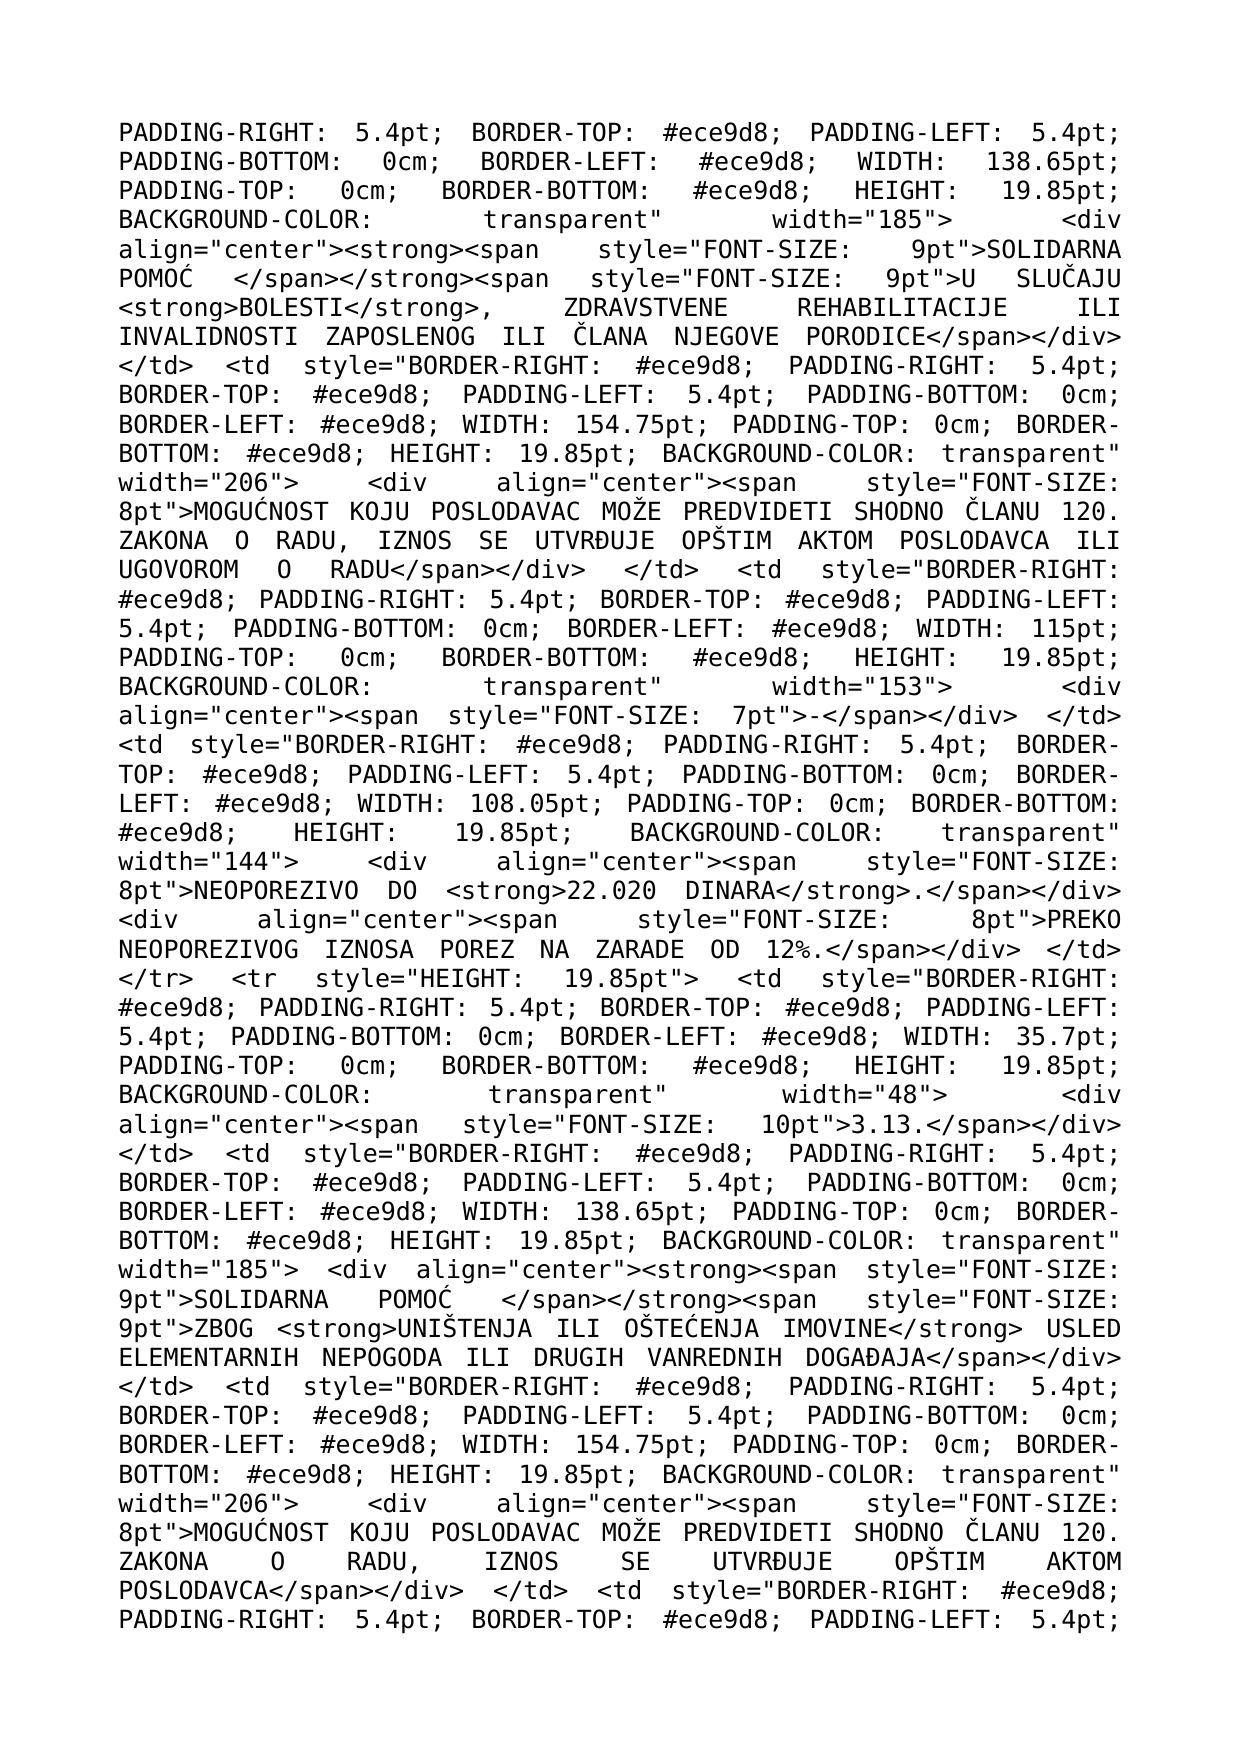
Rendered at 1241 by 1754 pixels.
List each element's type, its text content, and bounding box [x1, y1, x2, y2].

text PADDING-RIGHT: 5.4pt; BORDER-TOP: #ece9d8; PADDING-LEFT: 5.4pt; PADDING-BOTTOM: 0cm; BORDER-LEFT: #ece9d8; WIDTH: 138.65pt; PADDING-TOP: 0cm; BORDER-BOTTOM: #ece9d8; HEIGHT: 19.85pt; BACKGROUND-COLOR: transparent" width="185"> <div align="center"><strong><span style="FONT-SIZE: 9pt">SOLIDARNA POMOĆ </span></strong><span style="FONT-SIZE: 9pt">U SLUČAJU <strong>BOLESTI</strong>, ZDRAVSTVENE REHABILITACIJE ILI INVALIDNOSTI ZAPOSLENOG ILI ČLANA NJEGOVE PORODICE</span></div> </td> <td style="BORDER-RIGHT: #ece9d8; PADDING-RIGHT: 5.4pt; BORDER-TOP: #ece9d8; PADDING-LEFT: 5.4pt; PADDING-BOTTOM: 0cm; BORDER-LEFT: #ece9d8; WIDTH: 154.75pt; PADDING-TOP: 0cm; BORDER-BOTTOM: #ece9d8; HEIGHT: 19.85pt; BACKGROUND-COLOR: transparent" width="206"> <div align="center"><span style="FONT-SIZE: 8pt">MOGUĆNOST KOJU POSLODAVAC MOŽE PREDVIDETI SHODNO ČLANU 120. ZAKONA O RADU, IZNOS SE UTVRĐUJE OPŠTIM AKTOM POSLODAVCA ILI UGOVOROM O RADU</span></div> </td> <td style="BORDER-RIGHT: #ece9d8; PADDING-RIGHT: 5.4pt; BORDER-TOP: #ece9d8; PADDING-LEFT: 5.4pt; PADDING-BOTTOM: 0cm; BORDER-LEFT: #ece9d8; WIDTH: 115pt; PADDING-TOP: 0cm; BORDER-BOTTOM: #ece9d8; HEIGHT: 19.85pt; BACKGROUND-COLOR: transparent" width="153"> <div align="center"><span style="FONT-SIZE: 7pt">-</span></div> </td> <td style="BORDER-RIGHT: #ece9d8; PADDING-RIGHT: 5.4pt; BORDER-TOP: #ece9d8; PADDING-LEFT: 5.4pt; PADDING-BOTTOM: 0cm; BORDER-LEFT: #ece9d8; WIDTH: 108.05pt; PADDING-TOP: 0cm; BORDER-BOTTOM: #ece9d8; HEIGHT: 19.85pt; BACKGROUND-COLOR: transparent" width="144"> <div align="center"><span style="FONT-SIZE: 8pt">NEOPOREZIVO DO <strong>22.020 DINARA</strong>.</span></div> <div align="center"><span style="FONT-SIZE: 8pt">PREKO NEOPOREZIVOG IZNOSA POREZ NA ZARADE OD 12%.</span></div> </td> </tr> <tr style="HEIGHT: 19.85pt"> <td style="BORDER-RIGHT: #ece9d8; PADDING-RIGHT: 5.4pt; BORDER-TOP: #ece9d8; PADDING-LEFT: 5.4pt; PADDING-BOTTOM: 0cm; BORDER-LEFT: #ece9d8; WIDTH: 35.7pt; PADDING-TOP: 0cm; BORDER-BOTTOM: #ece9d8; HEIGHT: 19.85pt; BACKGROUND-COLOR: transparent" width="48"> <div align="center"><span style="FONT-SIZE: 10pt">3.13.</span></div> </td> <td style="BORDER-RIGHT: #ece9d8; PADDING-RIGHT: 5.4pt; BORDER-TOP: #ece9d8; PADDING-LEFT: 5.4pt; PADDING-BOTTOM: 0cm; BORDER-LEFT: #ece9d8; WIDTH: 138.65pt; PADDING-TOP: 0cm; BORDER-BOTTOM: #ece9d8; HEIGHT: 19.85pt; BACKGROUND-COLOR: transparent" width="185"> <div align="center"><strong><span style="FONT-SIZE: 9pt">SOLIDARNA POMOĆ </span></strong><span style="FONT-SIZE: 9pt">ZBOG <strong>UNIŠTENJA ILI OŠTEĆENJA IMOVINE</strong> USLED ELEMENTARNIH NEPOGODA ILI DRUGIH VANREDNIH DOGAĐAJA</span></div> </td> <td style="BORDER-RIGHT: #ece9d8; PADDING-RIGHT: 5.4pt; BORDER-TOP: #ece9d8; PADDING-LEFT: 5.4pt; PADDING-BOTTOM: 0cm; BORDER-LEFT: #ece9d8; WIDTH: 154.75pt; PADDING-TOP: 0cm; BORDER-BOTTOM: #ece9d8; HEIGHT: 19.85pt; BACKGROUND-COLOR: transparent" width="206"> <div align="center"><span style="FONT-SIZE: 8pt">MOGUĆNOST KOJU POSLODAVAC MOŽE PREDVIDETI SHODNO ČLANU 120. ZAKONA O RADU, IZNOS SE UTVRĐUJE OPŠTIM AKTOM POSLODAVCA</span></div> </td> <td style="BORDER-RIGHT: #ece9d8; PADDING-RIGHT: 5.4pt; BORDER-TOP: #ece9d8; PADDING-LEFT: 5.4pt; [118, 118, 1122, 1635]
